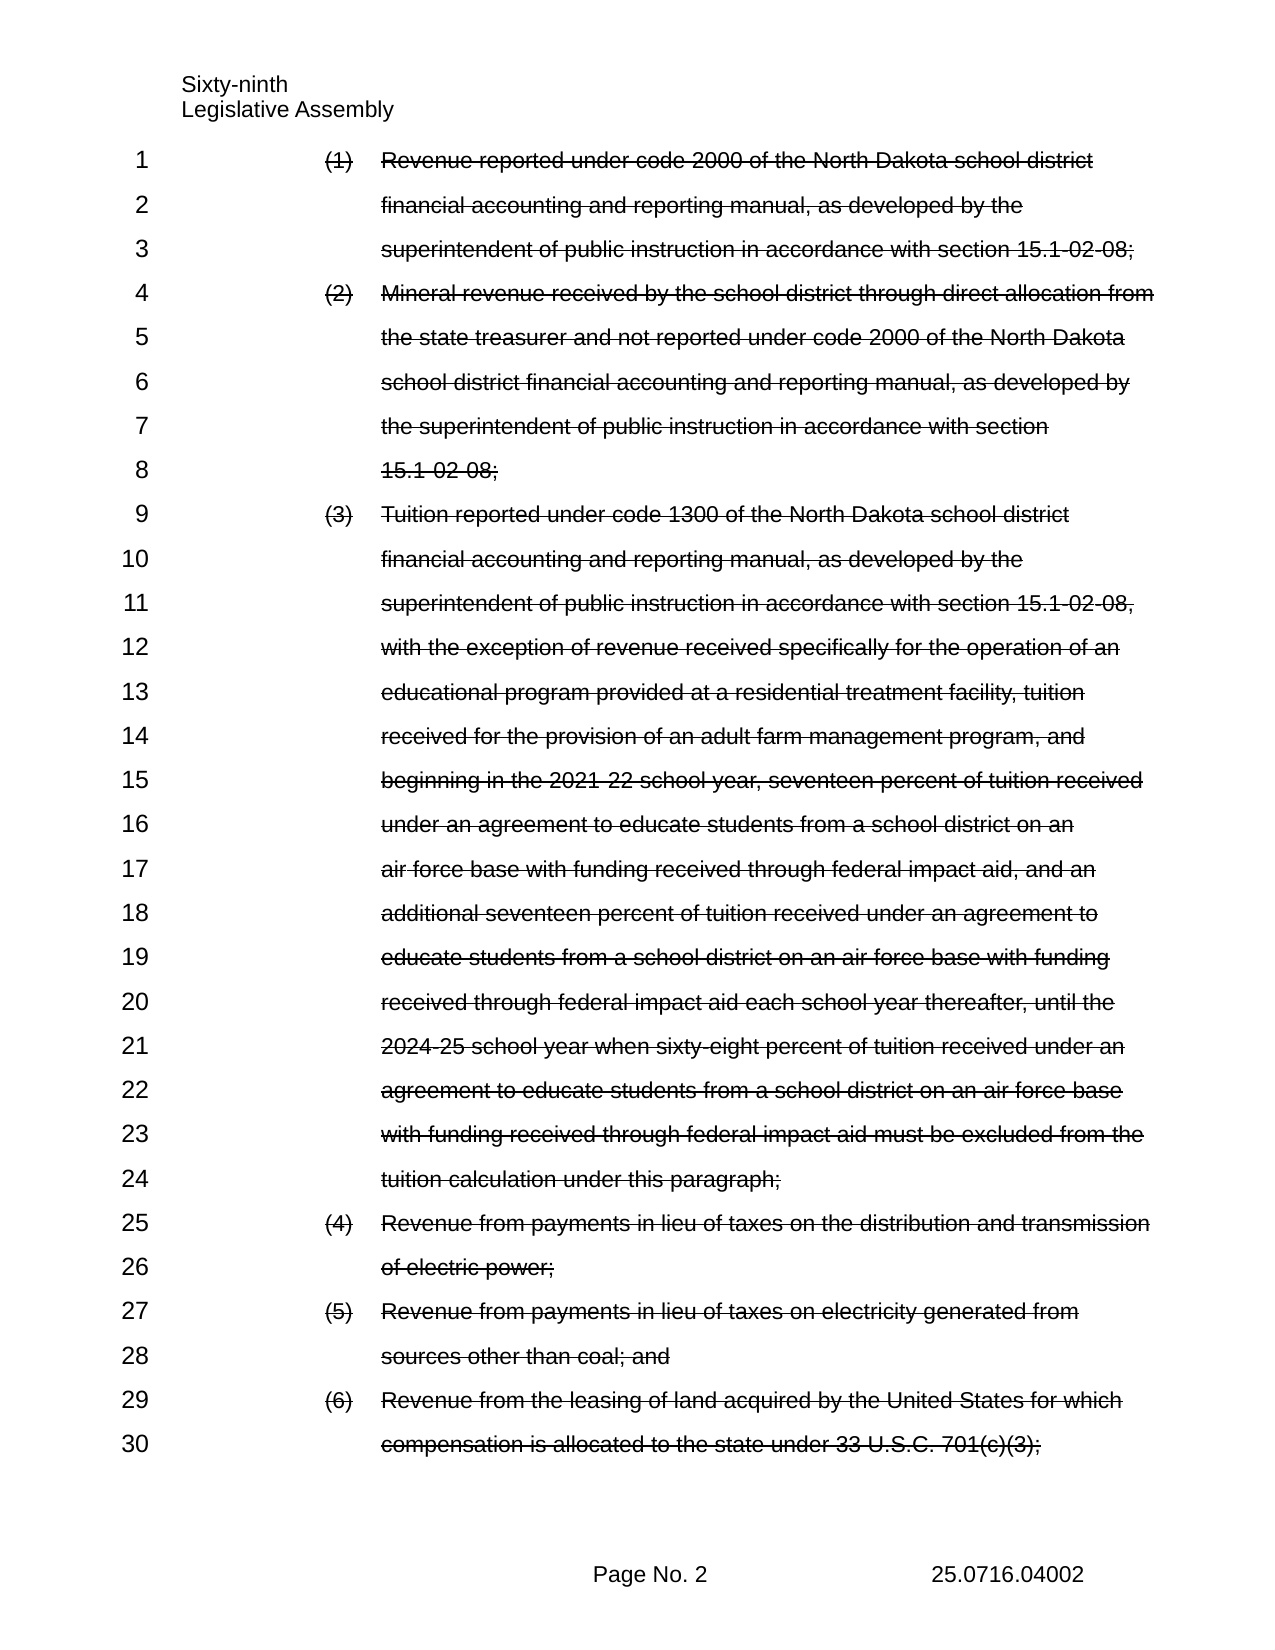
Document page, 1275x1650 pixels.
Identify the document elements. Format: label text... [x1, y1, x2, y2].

text (2) Mineral revenue received by the school district through direct allocation from the state treasurer and not reported under code 2000 of the North Dakota school district financial accounting and reporting manual, as developed by the superintendent of public instruction in accordance with section 15.1‑02‑08; [181, 266, 1154, 487]
text (6) Revenue from the leasing of land acquired by the United States for which compensation is allocated to the state under 33 U.S.C. 701(c)(3); [181, 1373, 1154, 1461]
text (5) Revenue from payments in lieu of taxes on electricity generated from sources other than coal; and [181, 1284, 1154, 1373]
text (3) Tuition reported under code 1300 of the North Dakota school district financial accounting and reporting manual, as developed by the superintendent of public instruction in accordance with section 15.1‑02‑08, with the exception of revenue received specifically for the operation of an educational program provided at a residential treatment facility, tuition received for the provision of an adult farm management program, and beginning in the 2021‑22 school year, seventeen percent of tuition received under an agreement to educate students from a school district on an air force base with funding received through federal impact aid, and an additional seventeen percent of tuition received under an agreement to educate students from a school district on an air force base with funding received through federal impact aid each school year thereafter, until the 2024‑25 school year when sixty‑eight percent of tuition received under an agreement to educate students from a school district on an air force base with funding received through federal impact aid must be excluded from the tuition calculation under this paragraph; [181, 487, 1154, 1196]
text (1) Revenue reported under code 2000 of the North Dakota school district financial accounting and reporting manual, as developed by the superintendent of public instruction in accordance with section 15.1‑02‑08; [181, 133, 1154, 266]
text (4) Revenue from payments in lieu of taxes on the distribution and transmission of electric power; [181, 1196, 1154, 1284]
